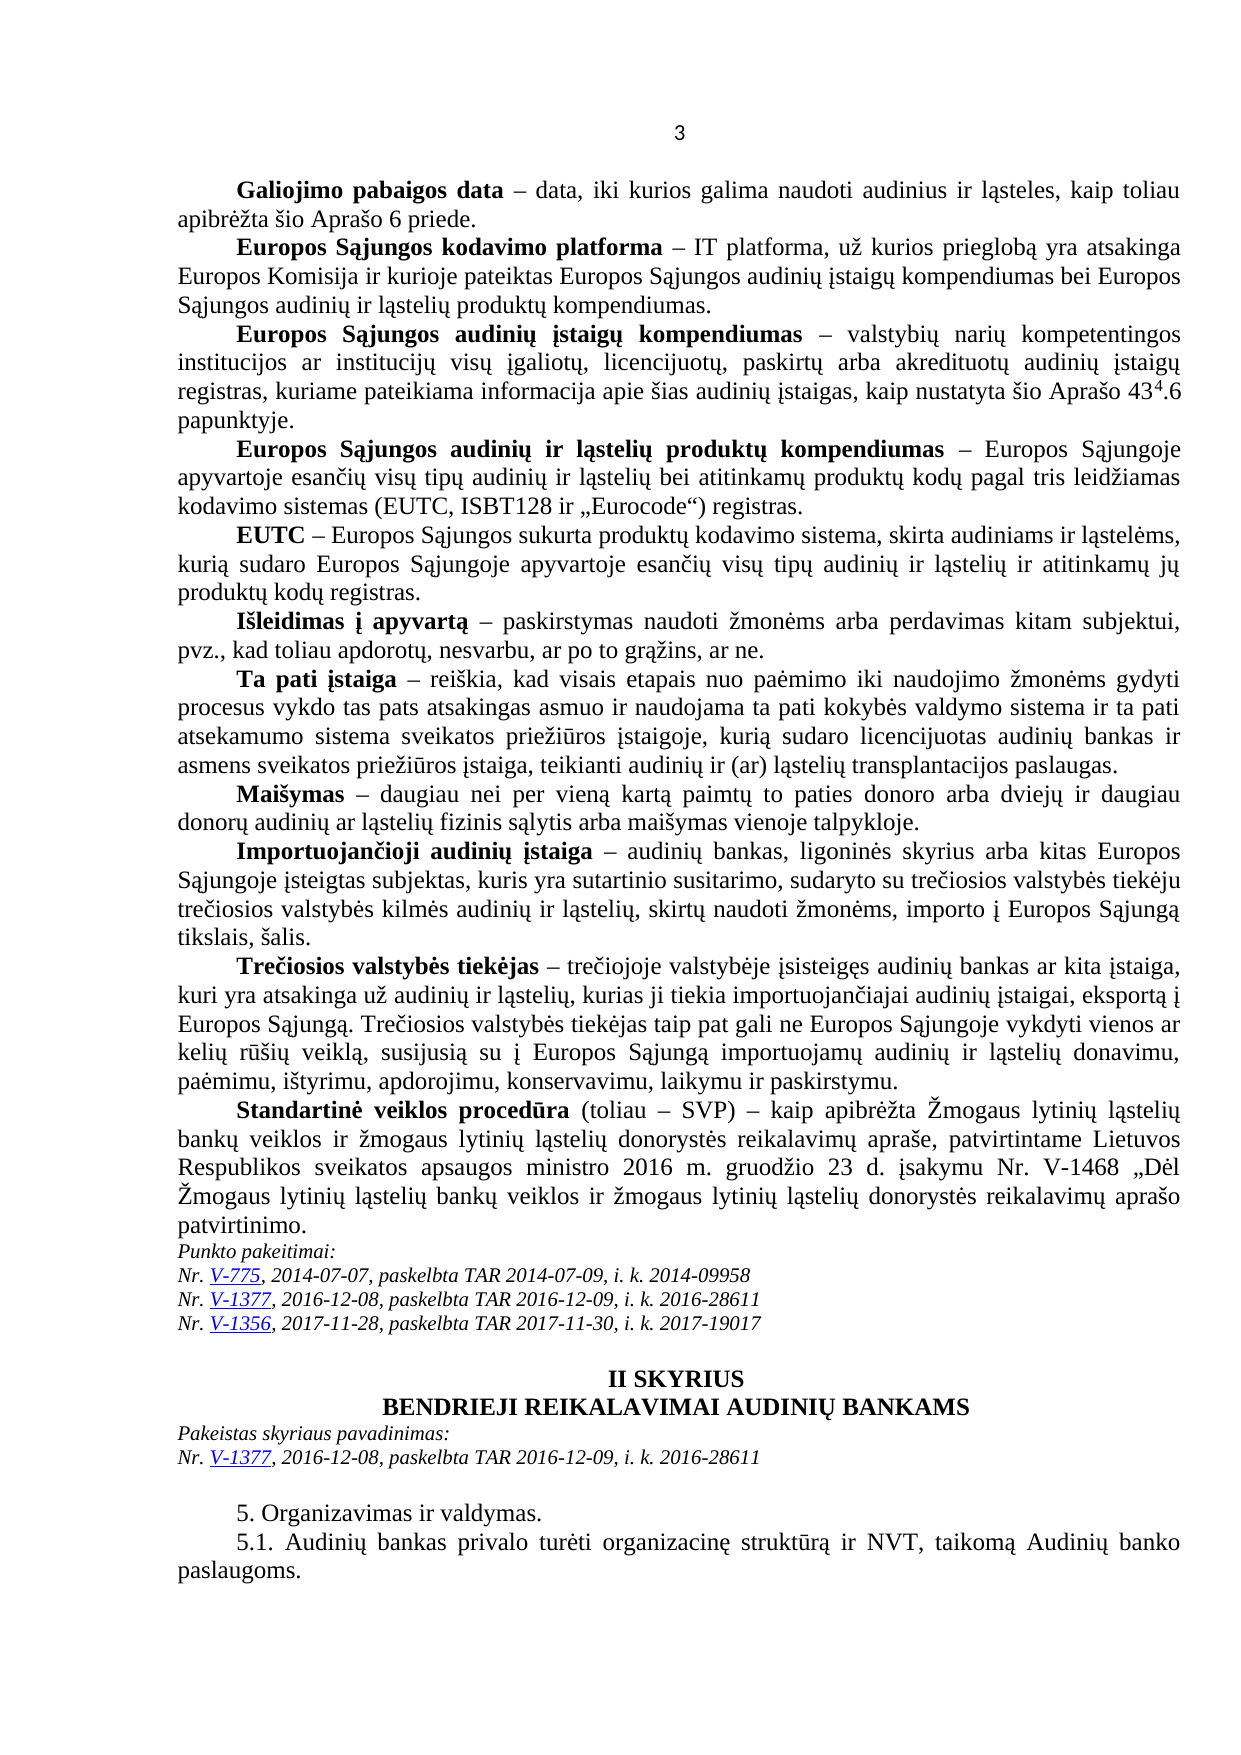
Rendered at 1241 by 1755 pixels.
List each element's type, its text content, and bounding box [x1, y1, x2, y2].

text Nr. V-1377, 2016-12-08, paskelbta TAR 2016-12-09, i. k. 2016-28611 [177, 1287, 1181, 1311]
text Nr. V-1356, 2017-11-28, paskelbta TAR 2017-11-30, i. k. 2017-19017 [177, 1311, 1181, 1335]
text Trečiosios valstybės tiekėjas – trečiojoje valstybėje įsisteigęs audinių bankas ar kita įstaiga, kuri yra atsakinga už audinių ir ląstelių, kurias ji tiekia importuojančiajai audinių įstaigai, eksportą į Europos Sąjungą. Trečiosios valstybės tiekėjas taip pat gali ne Europos Sąjungoje vykdyti vienos ar kelių rūšių veiklą, susijusią su į Europos Sąjungą importuojamų audinių ir ląstelių donavimu, paėmimu, ištyrimu, apdorojimu, konservavimu, laikymu ir paskirstymu. [177, 951, 1181, 1095]
text Europos Sąjungos kodavimo platforma – IT platforma, už kurios prieglobą yra atsakinga Europos Komisija ir kurioje pateiktas Europos Sąjungos audinių įstaigų kompendiumas bei Europos Sąjungos audinių ir ląstelių produktų kompendiumas. [177, 232, 1181, 319]
text 5.1. Audinių bankas privalo turėti organizacinę struktūrą ir NVT, taikomą Audinių banko paslaugoms. [177, 1527, 1181, 1584]
text II SKYRIUS BENDRIEJI REIKALAVIMAI AUDINIŲ BANKAMS [177, 1364, 1181, 1421]
text Europos Sąjungos audinių įstaigų kompendiumas – valstybių narių kompetentingos institucijos ar institucijų visų įgaliotų, licencijuotų, paskirtų arba akredituotų audinių įstaigų registras, kuriame pateikiama informacija apie šias audinių įstaigas, kaip nustatyta šio Aprašo 434.6 papunktyje. [177, 319, 1181, 434]
text Išleidimas į apyvartą – paskirstymas naudoti žmonėms arba perdavimas kitam subjektui, pvz., kad toliau apdorotų, nesvarbu, ar po to grąžins, ar ne. [177, 606, 1181, 664]
text EUTC – Europos Sąjungos sukurta produktų kodavimo sistema, skirta audiniams ir ląstelėms, kurią sudaro Europos Sąjungoje apyvartoje esančių visų tipų audinių ir ląstelių ir atitinkamų jų produktų kodų registras. [177, 520, 1181, 606]
text Galiojimo pabaigos data – data, iki kurios galima naudoti audinius ir ląsteles, kaip toliau apibrėžta šio Aprašo 6 priede. [177, 175, 1181, 232]
text Pakeistas skyriaus pavadinimas: [177, 1421, 1181, 1445]
text Ta pati įstaiga – reiškia, kad visais etapais nuo paėmimo iki naudojimo žmonėms gydyti procesus vykdo tas pats atsakingas asmuo ir naudojama ta pati kokybės valdymo sistema ir ta pati atsekamumo sistema sveikatos priežiūros įstaigoje, kurią sudaro licencijuotas audinių bankas ir asmens sveikatos priežiūros įstaiga, teikianti audinių ir (ar) ląstelių transplantacijos paslaugas. [177, 664, 1181, 779]
text Standartinė veiklos procedūra (toliau – SVP) – kaip apibrėžta Žmogaus lytinių ląstelių bankų veiklos ir žmogaus lytinių ląstelių donorystės reikalavimų apraše, patvirtintame Lietuvos Respublikos sveikatos apsaugos ministro 2016 m. gruodžio 23 d. įsakymu Nr. V-1468 „Dėl Žmogaus lytinių ląstelių bankų veiklos ir žmogaus lytinių ląstelių donorystės reikalavimų aprašo patvirtinimo. [177, 1095, 1181, 1239]
text Maišymas – daugiau nei per vieną kartą paimtų to paties donoro arba dviejų ir daugiau donorų audinių ar ląstelių fizinis sąlytis arba maišymas vienoje talpykloje. [177, 779, 1181, 836]
text Nr. V-775, 2014-07-07, paskelbta TAR 2014-07-09, i. k. 2014-09958 [177, 1263, 1181, 1287]
text Europos Sąjungos audinių ir ląstelių produktų kompendiumas – Europos Sąjungoje apyvartoje esančių visų tipų audinių ir ląstelių bei atitinkamų produktų kodų pagal tris leidžiamas kodavimo sistemas (EUTC, ISBT128 ir „Eurocode“) registras. [177, 434, 1181, 520]
text Importuojančioji audinių įstaiga – audinių bankas, ligoninės skyrius arba kitas Europos Sąjungoje įsteigtas subjektas, kuris yra sutartinio susitarimo, sudaryto su trečiosios valstybės tiekėju trečiosios valstybės kilmės audinių ir ląstelių, skirtų naudoti žmonėms, importo į Europos Sąjungą tikslais, šalis. [177, 836, 1181, 951]
text 5. Organizavimas ir valdymas. [177, 1498, 1181, 1527]
text Punkto pakeitimai: [177, 1239, 1181, 1263]
text Nr. V-1377, 2016-12-08, paskelbta TAR 2016-12-09, i. k. 2016-28611 [177, 1445, 1181, 1469]
